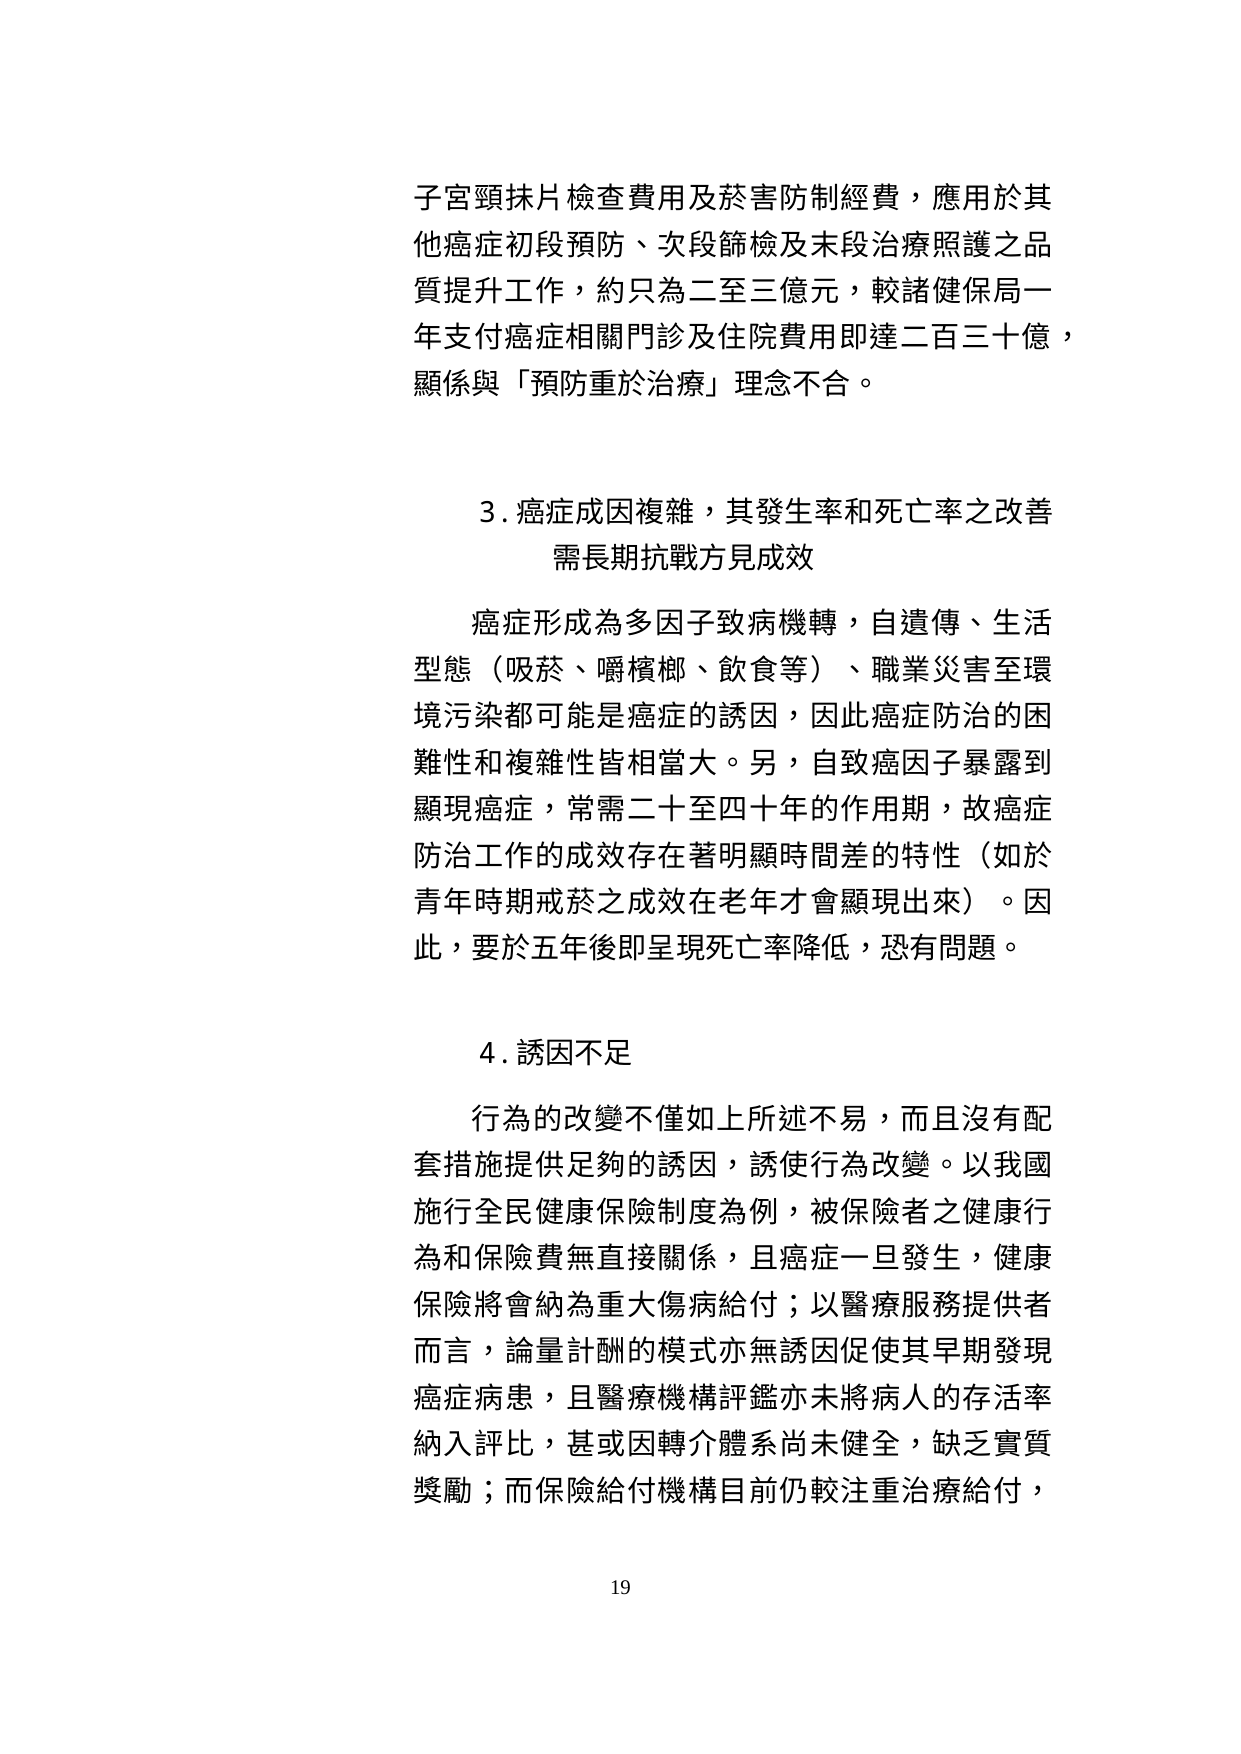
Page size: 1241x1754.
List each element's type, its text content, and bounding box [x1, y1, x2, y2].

list 癌症成因複雜，其發生率和死亡率之改善需長期抗戰方見成效 [478, 488, 1053, 577]
text 癌症形成為多因子致病機轉，自遺傳、生活型態（吸菸、嚼檳榔、飲食等）、職業災害至環境污染都可能是癌症的誘因，因此癌症防治的困難性和複雜性皆相當大。另，自致癌因子暴露到顯現癌症，常需二十至四十年的作用期，故癌症防治工作的成效存在著明顯時間差的特性（如於青年時期戒菸之成效在老年才會顯現出來）。因此，要於五年後即呈現死亡率降低，恐有問題。 [413, 600, 1053, 967]
text 另，雖全國各單位一年約投資新台幣二十五億元於癌症相關工作，惟扣除癌症研究、B肝疫苗、子宮頸抺片檢查費用及菸害防制經費，應用於其他癌症初段預防、次段篩檢及末段治療照護之品質提升工作，約只為二至三億元，較諸健保局一年支付癌症相關門診及住院費用即達二百三十億，顯係與「預防重於治療」理念不合。 [413, 175, 1053, 403]
text 行為的改變不僅如上所述不易，而且沒有配套措施提供足夠的誘因，誘使行為改變。以我國施行全民健康保險制度為例，被保險者之健康行為和保險費無直接關係，且癌症一旦發生，健康保險將會納為重大傷病給付；以醫療服務提供者而言，論量計酬的模式亦無誘因促使其早期發現癌症病患，且醫療機構評鑑亦未將病人的存活率納入評比，甚或因轉介體系尚未健全，缺乏實質獎勵；而保險給付機構目前仍較注重治療給付， [413, 1095, 1053, 1509]
list 誘因不足 [478, 1030, 1053, 1072]
